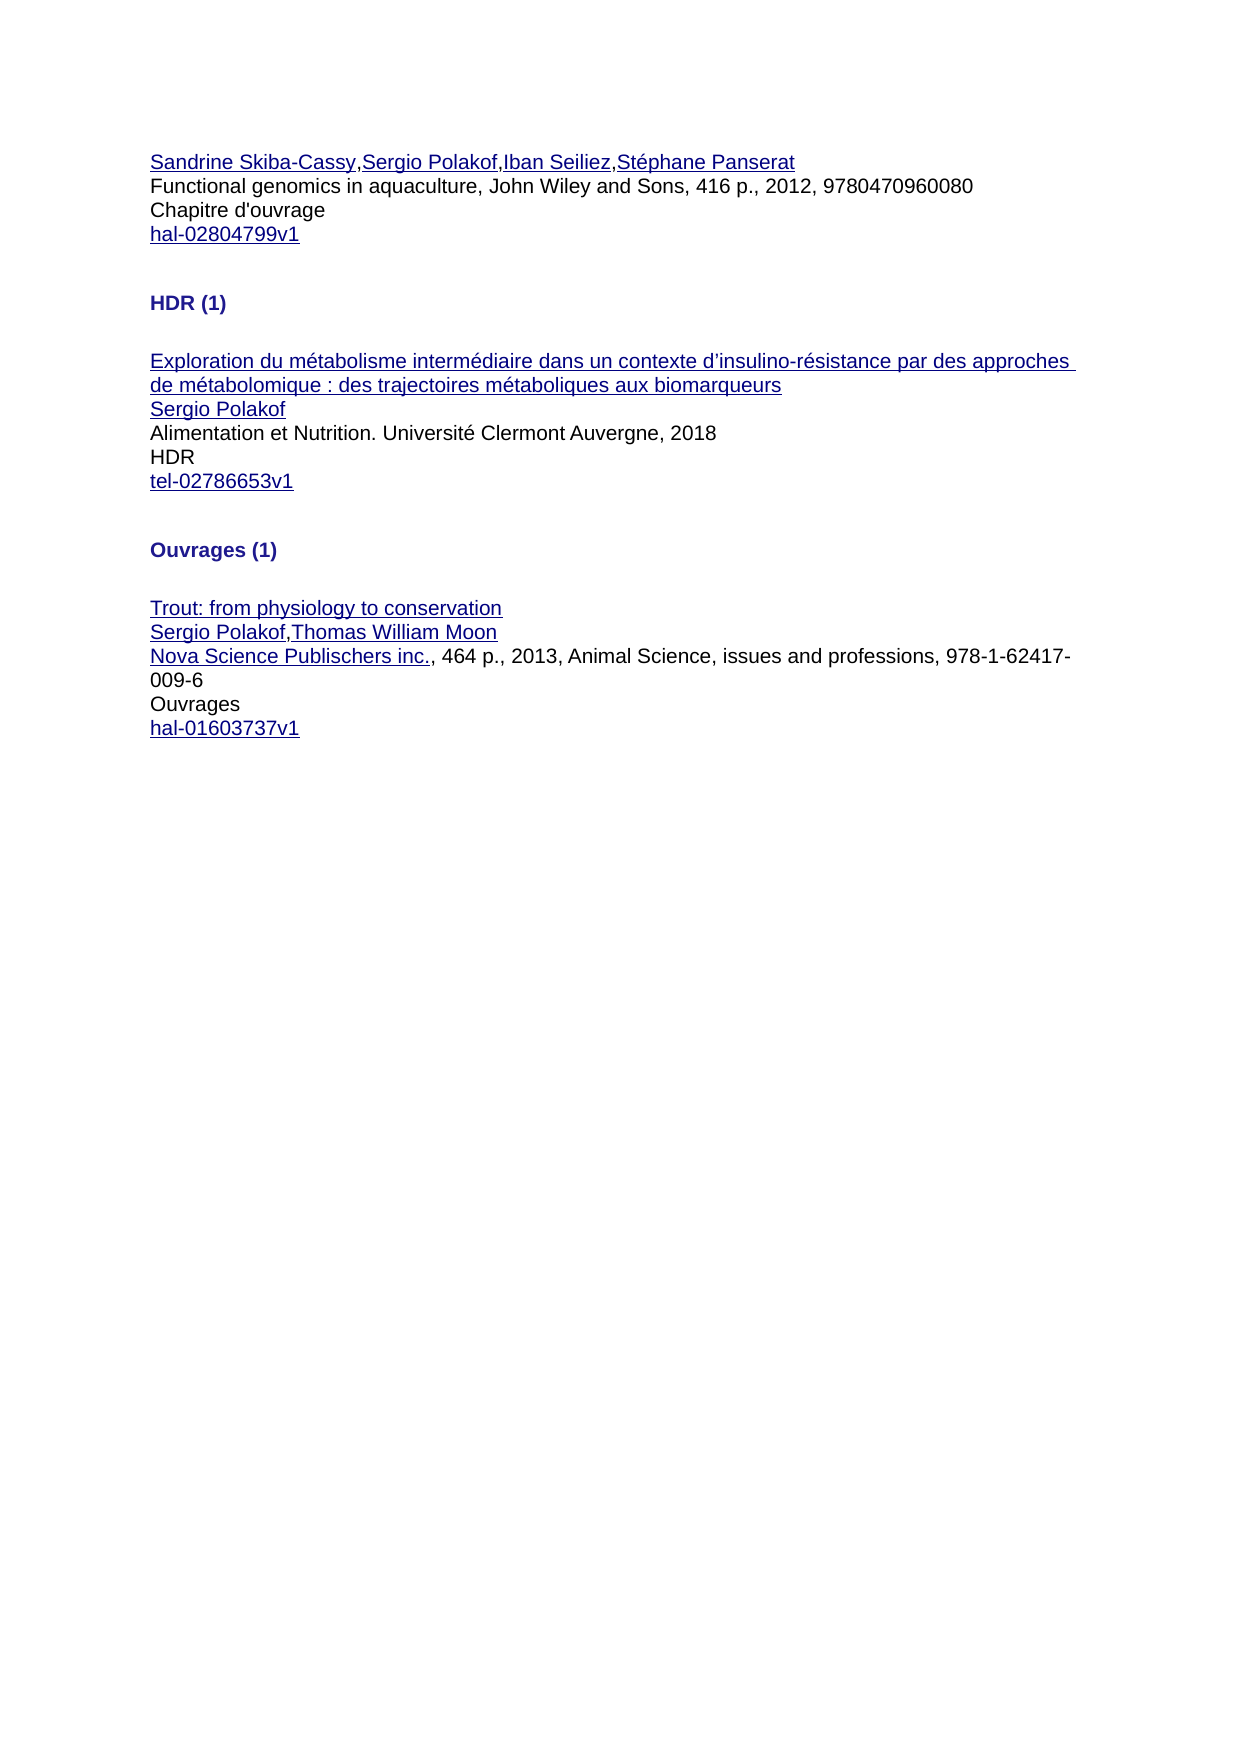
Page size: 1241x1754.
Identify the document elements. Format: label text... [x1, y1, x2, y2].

table_header Trout: from physiology to conservation Sergio Polakof,Thomas William Moon Nova Science Publischers inc., 464 p., 2013, Animal Science, issues and professions, 978-1-62417-009-6 Ouvrages hal-01603737v1 [150, 596, 1090, 739]
table_cell Sandrine Skiba-Cassy,Sergio Polakof,Iban Seiliez,Stéphane Panserat Functional genomics in aquaculture, John Wiley and Sons, 416 p., 2012, 9780470960080 Chapitre d'ouvrage hal-02804799v1 [150, 150, 1090, 246]
subtitle HDR (1) [150, 291, 1090, 314]
subtitle Ouvrages (1) [150, 537, 1090, 561]
table_header Exploration du métabolisme intermédiaire dans un contexte d’insulino-résistance par des approches de métabolomique : des trajectoires métaboliques aux biomarqueurs Sergio Polakof Alimentation et Nutrition. Université Clermont Auvergne, 2018 HDR tel-02786653v1 [150, 349, 1090, 493]
